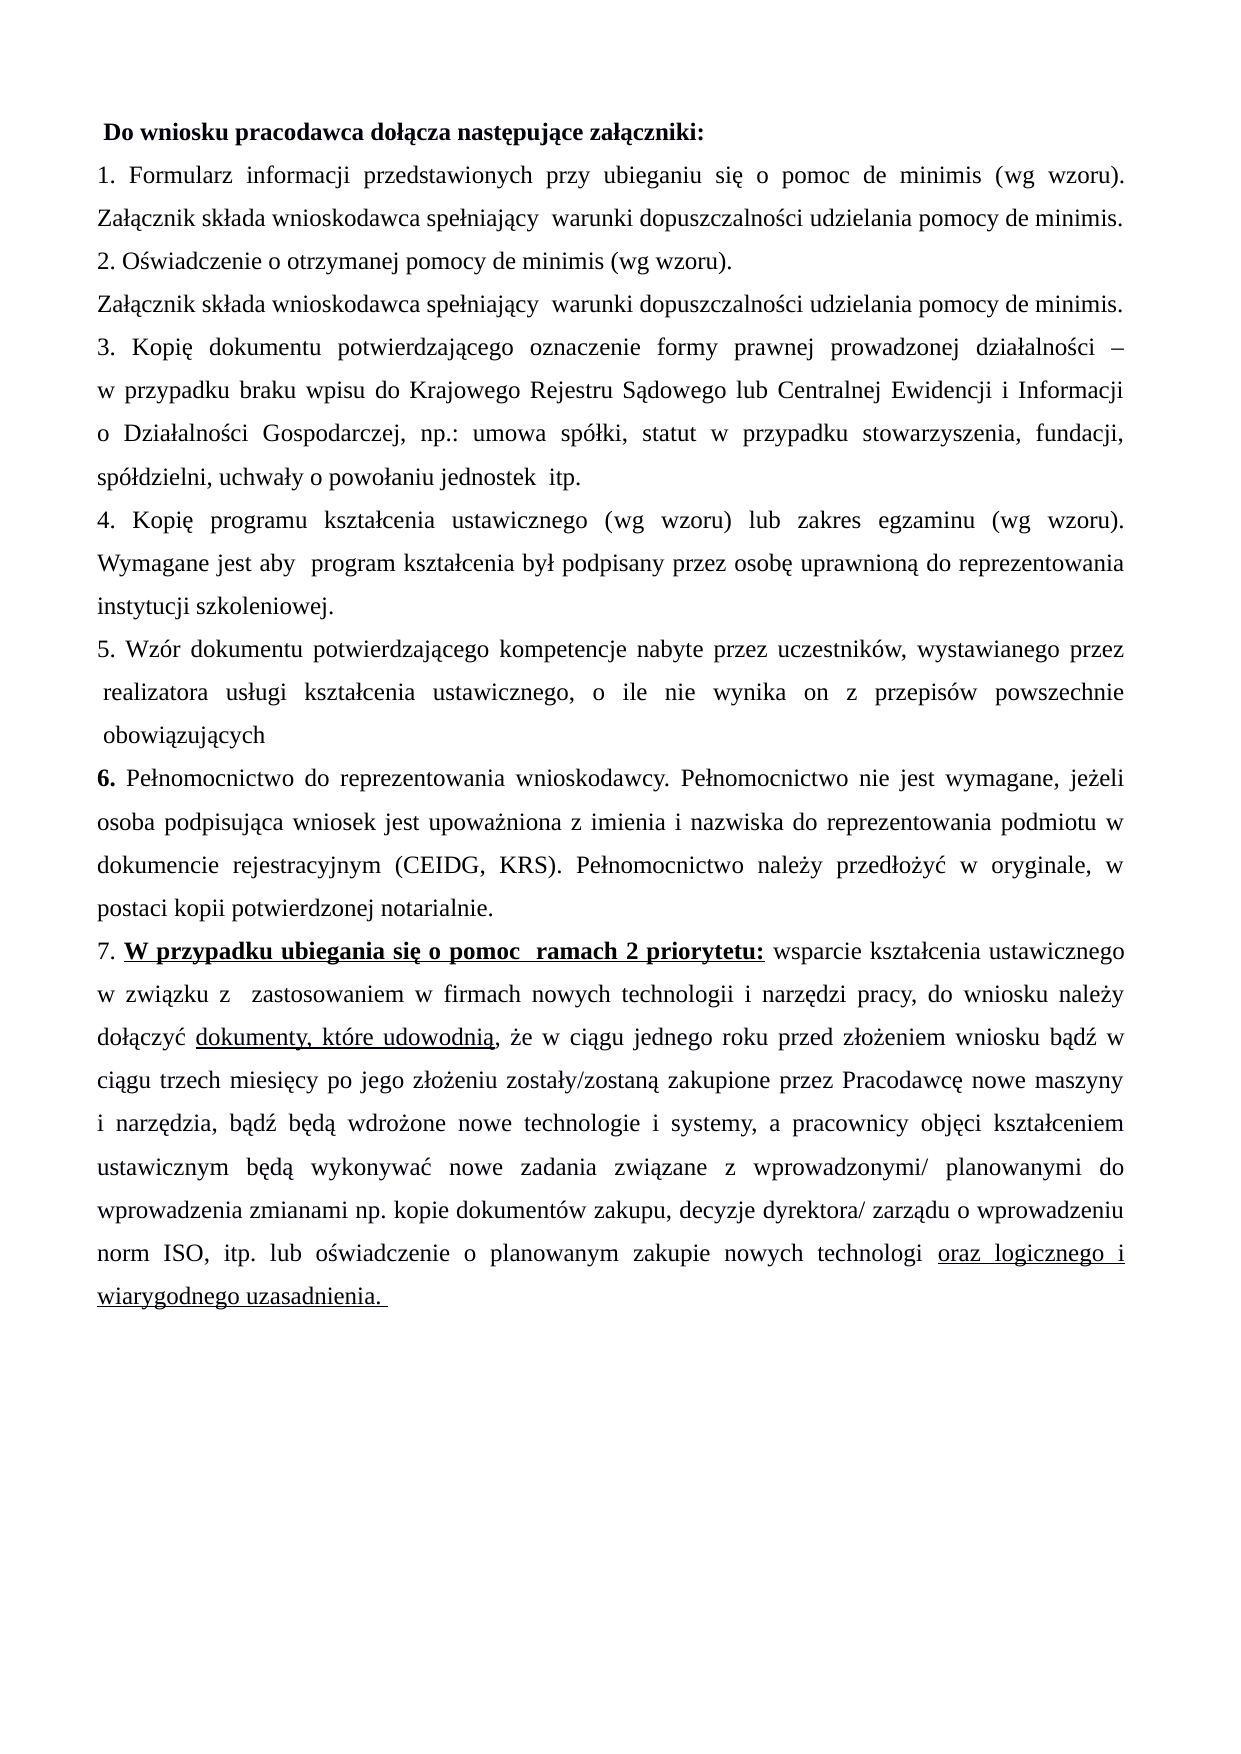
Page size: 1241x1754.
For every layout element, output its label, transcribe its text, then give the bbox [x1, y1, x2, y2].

text 5. Wzór dokumentu potwierdzającego kompetencje nabyte przez uczestników, wystawianego przez realizatora usługi kształcenia ustawicznego, o ile nie wynika on z przepisów powszechnie obowiązujących [97, 634, 1125, 749]
list 6. Pełnomocnictwo do reprezentowania wnioskodawcy. Pełnomocnictwo nie jest wymagane, jeżeli osoba podpisująca wniosek jest upoważniona z imienia i nazwiska do reprezentowania podmiotu w dokumencie rejestracyjnym (CEIDG, KRS). Pełnomocnictwo należy przedłożyć w oryginale, w postaci kopii potwierdzonej notarialnie. [97, 763, 1125, 922]
text 3. Kopię dokumentu potwierdzającego oznaczenie formy prawnej prowadzonej działalności – w przypadku braku wpisu do Krajowego Rejestru Sądowego lub Centralnej Ewidencji i Informacji o Działalności Gospodarczej, np.: umowa spółki, statut w przypadku stowarzyszenia, fundacji, spółdzielni, uchwały o powołaniu jednostek itp. [97, 332, 1125, 490]
list Załącznik składa wnioskodawca spełniający warunki dopuszczalności udzielania pomocy de minimis. [97, 289, 1125, 318]
text 2. Oświadczenie o otrzymanej pomocy de minimis (wg wzoru). [97, 246, 1125, 275]
list 1. Formularz informacji przedstawionych przy ubieganiu się o pomoc de minimis (wg wzoru). Załącznik składa wnioskodawca spełniający warunki dopuszczalności udzielania pomocy de minimis. [97, 160, 1125, 232]
text Do wniosku pracodawca dołącza następujące załączniki: [97, 117, 1125, 145]
list 7. W przypadku ubiegania się o pomoc ramach 2 priorytetu: wsparcie kształcenia ustawicznego w związku z zastosowaniem w firmach nowych technologii i narzędzi pracy, do wniosku należy dołączyć dokumenty, które udowodnią, że w ciągu jednego roku przed złożeniem wniosku bądź w ciągu trzech miesięcy po jego złożeniu zostały/zostaną zakupione przez Pracodawcę nowe maszyny i narzędzia, bądź będą wdrożone nowe technologie i systemy, a pracownicy objęci kształceniem ustawicznym będą wykonywać nowe zadania związane z wprowadzonymi/ planowanymi do wprowadzenia zmianami np. kopie dokumentów zakupu, decyzje dyrektora/ zarządu o wprowadzeniu norm ISO, itp. lub oświadczenie o planowanym zakupie nowych technologi oraz logicznego i wiarygodnego uzasadnienia. [97, 936, 1125, 1310]
text 4. Kopię programu kształcenia ustawicznego (wg wzoru) lub zakres egzaminu (wg wzoru). Wymagane jest aby program kształcenia był podpisany przez osobę uprawnioną do reprezentowania instytucji szkoleniowej. [97, 505, 1125, 620]
